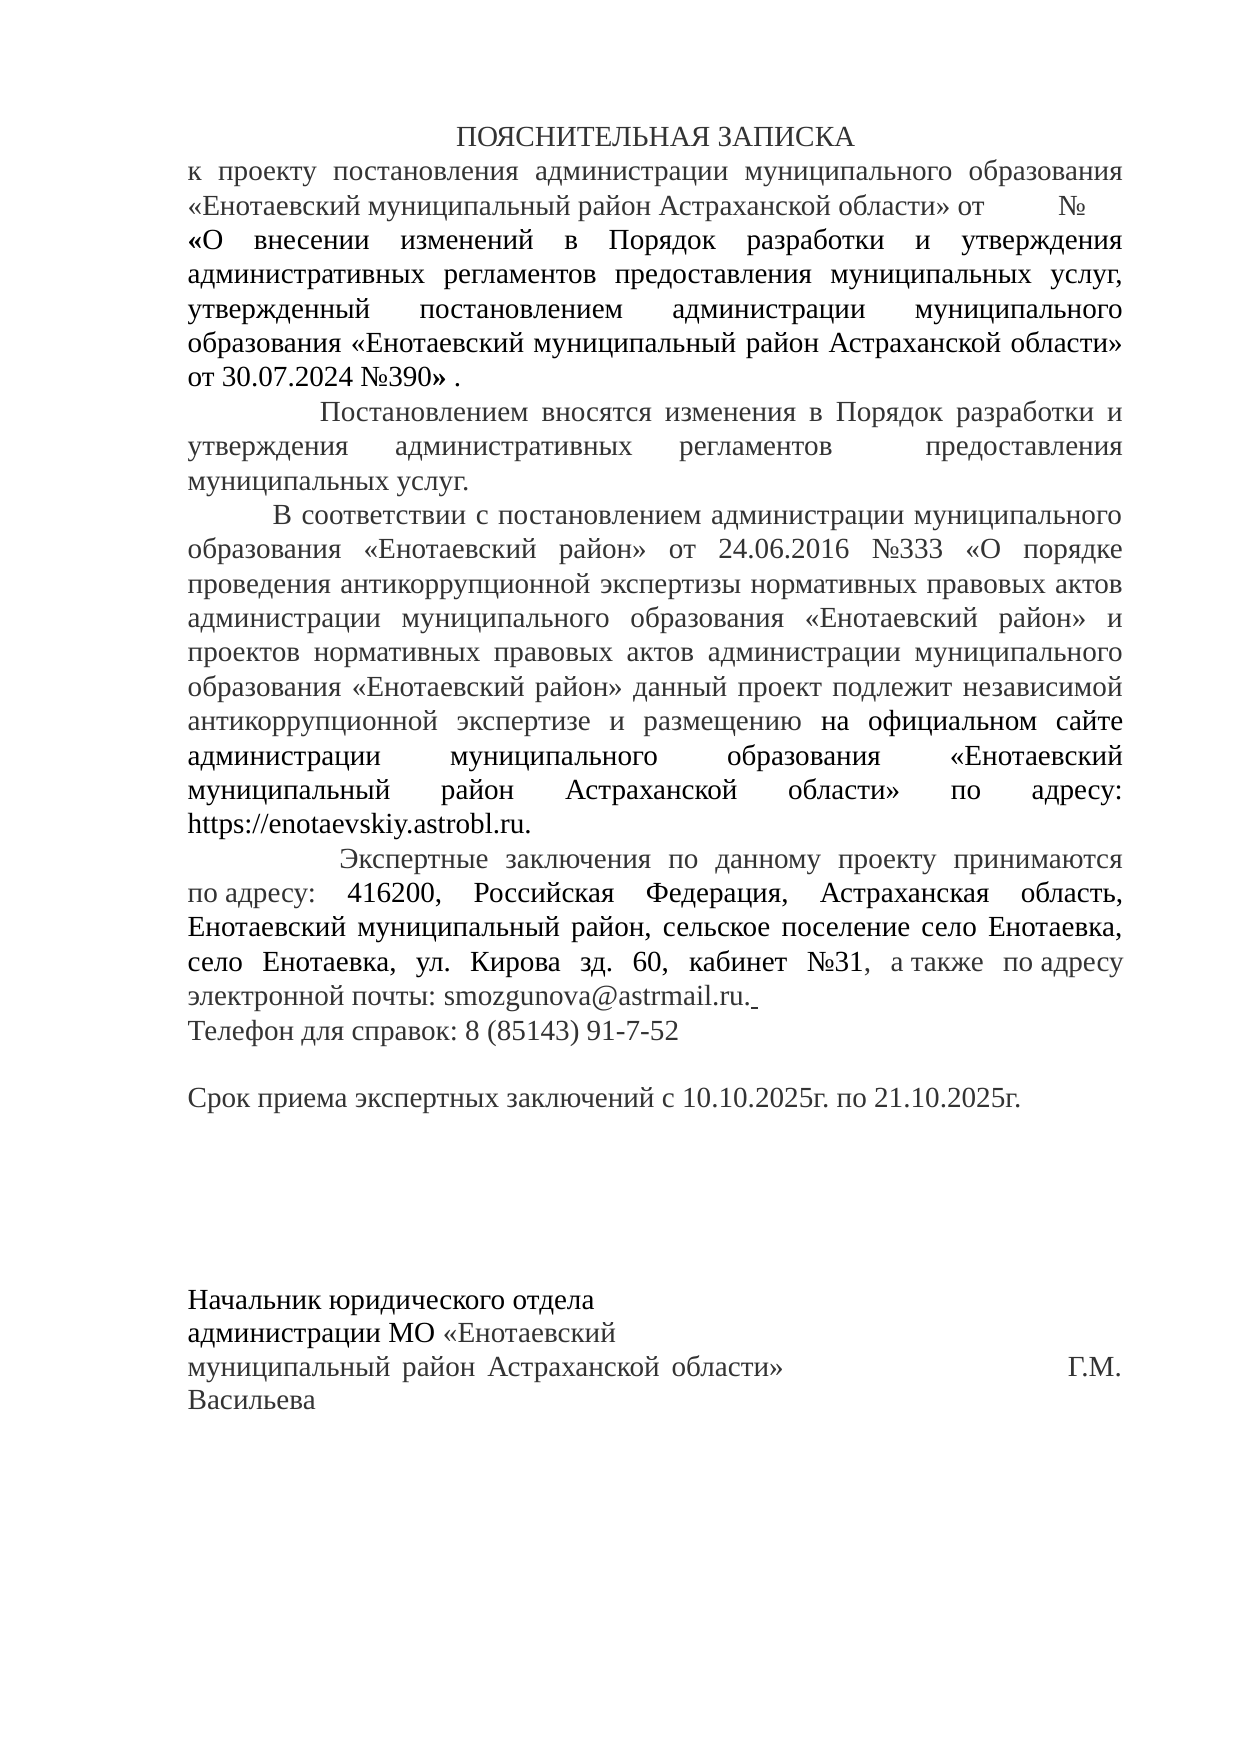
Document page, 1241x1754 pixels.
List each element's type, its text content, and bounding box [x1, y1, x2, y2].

text В соответствии с постановлением администрации муниципального образования «Енотаевский район» от 24.06.2016 №333 «О порядке проведения антикоррупционной экспертизы нормативных правовых актов администрации муниципального образования «Енотаевский район» и проектов нормативных правовых актов администрации муниципального образования «Енотаевский район» данный проект подлежит независимой антикоррупционной экспертизе и размещению на официальном сайте администрации муниципального образования «Енотаевский муниципальный район Астраханской области» по адресу: https://enotaevskiy.astrobl.ru. [187, 496, 1123, 840]
text ПОЯСНИТЕЛЬНАЯ ЗАПИСКА [187, 118, 1123, 152]
text муниципальный район Астраханской области» Г.М. Васильева [187, 1349, 1123, 1416]
text к проекту постановления администрации муниципального образования «Енотаевский муниципальный район Астраханской области» от № «О внесении изменений в Порядок разработки и утверждения административных регламентов предоставления муниципальных услуг, утвержденный постановлением администрации муниципального образования «Енотаевский муниципальный район Астраханской области» от 30.07.2024 №390» . [187, 152, 1123, 393]
text Телефон для справок: 8 (85143) 91-7-52 [187, 1012, 1123, 1046]
text администрации МО «Енотаевский [187, 1315, 1123, 1349]
text Экспертные заключения по данному проекту принимаются по адресу: 416200, Российская Федерация, Астраханская область, Енотаевский муниципальный район, сельское поселение село Енотаевка, село Енотаевка, ул. Кирова зд. 60, кабинет №31, а также по адресу электронной почты: smozgunova@astrmail.ru. [187, 840, 1123, 1012]
text Срок приема экспертных заключений с 10.10.2025г. по 21.10.2025г. [187, 1081, 1123, 1114]
text Постановлением вносятся изменения в Порядок разработки и утверждения административных регламентов предоставления муниципальных услуг. [187, 393, 1123, 496]
text Начальник юридического отдела [187, 1282, 1123, 1315]
